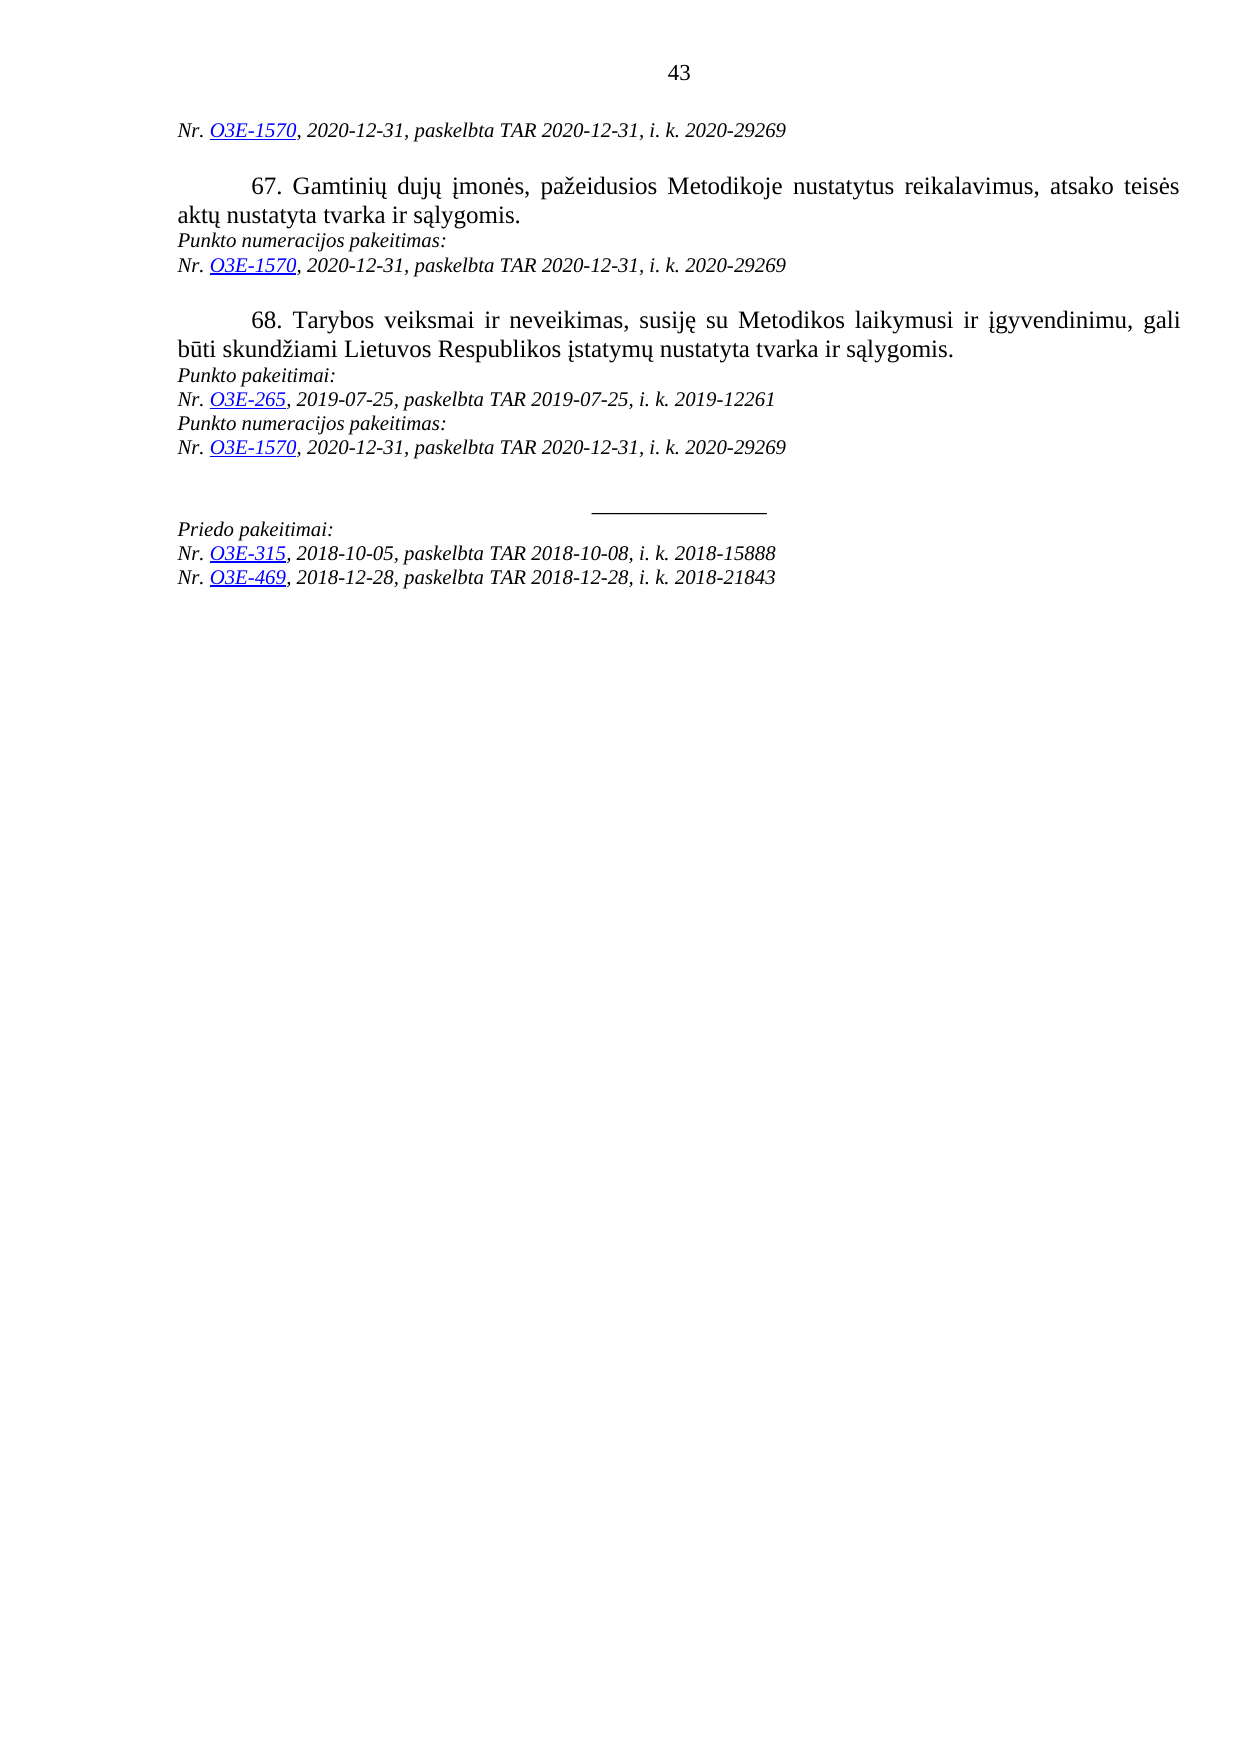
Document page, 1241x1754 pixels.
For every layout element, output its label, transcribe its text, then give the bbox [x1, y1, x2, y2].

text ______________ [177, 488, 1181, 517]
text Nr. O3E-315, 2018-10-05, paskelbta TAR 2018-10-08, i. k. 2018-15888 [177, 541, 1181, 565]
text Nr. O3E-265, 2019-07-25, paskelbta TAR 2019-07-25, i. k. 2019-12261 [177, 387, 1181, 411]
text 67. Gamtinių dujų įmonės, pažeidusios Metodikoje nustatytus reikalavimus, atsako teisės aktų nustatyta tvarka ir sąlygomis. [177, 171, 1181, 228]
text Priedo pakeitimai: [177, 517, 1181, 541]
text Punkto numeracijos pakeitimas: [177, 411, 1181, 435]
text Nr. O3E-1570, 2020-12-31, paskelbta TAR 2020-12-31, i. k. 2020-29269 [177, 435, 1181, 459]
text Nr. O3E-469, 2018-12-28, paskelbta TAR 2018-12-28, i. k. 2018-21843 [177, 565, 1181, 589]
text Nr. O3E-1570, 2020-12-31, paskelbta TAR 2020-12-31, i. k. 2020-29269 [177, 252, 1181, 277]
text Nr. O3E-1570, 2020-12-31, paskelbta TAR 2020-12-31, i. k. 2020-29269 [177, 118, 1181, 142]
text Punkto pakeitimai: [177, 363, 1181, 387]
text 68. Tarybos veiksmai ir neveikimas, susiję su Metodikos laikymusi ir įgyvendinimu, gali būti skundžiami Lietuvos Respublikos įstatymų nustatyta tvarka ir sąlygomis. [177, 305, 1181, 363]
text Punkto numeracijos pakeitimas: [177, 228, 1181, 252]
